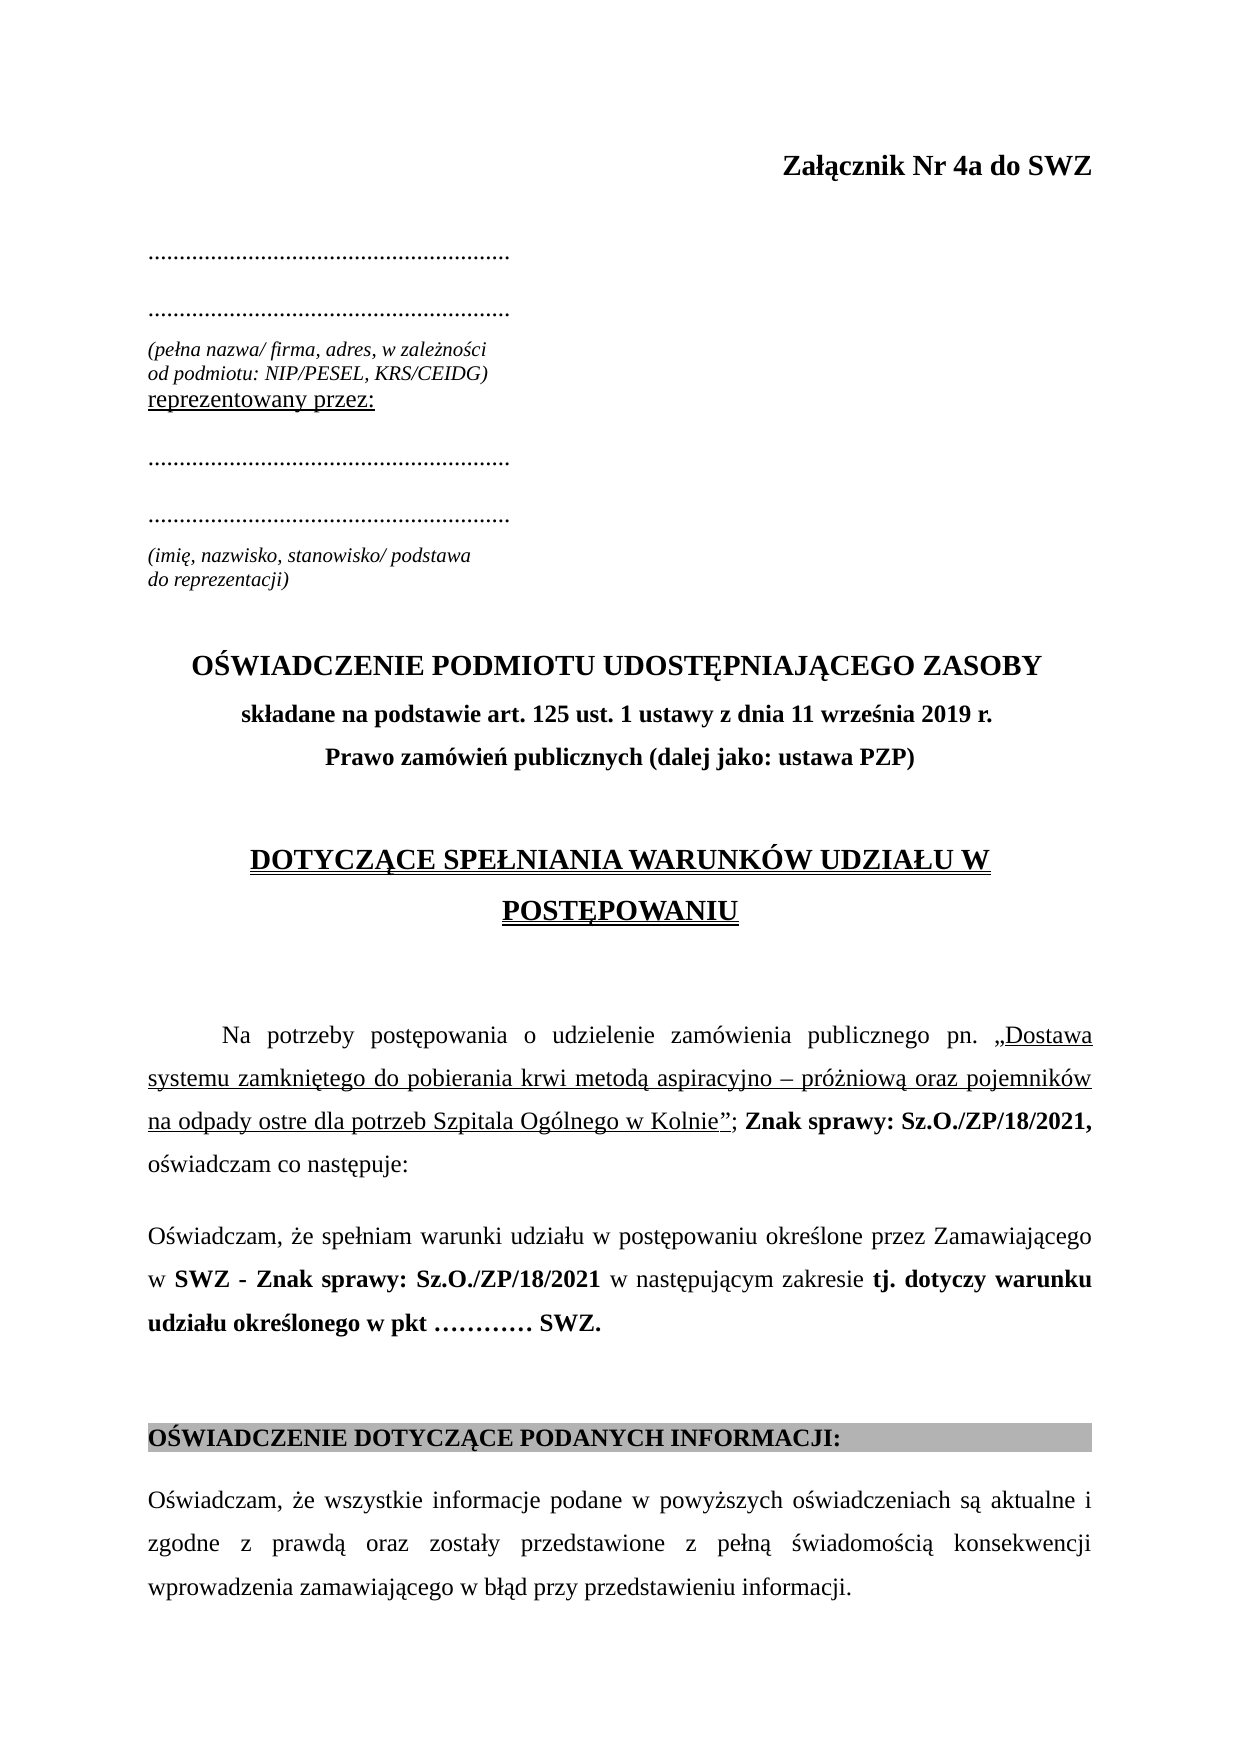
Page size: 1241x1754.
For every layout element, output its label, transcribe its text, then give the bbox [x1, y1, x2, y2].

text .......................................................... [148, 293, 1092, 322]
text składane na podstawie art. 125 ust. 1 ustawy z dnia 11 września 2019 r. [148, 699, 1092, 727]
text .......................................................... [148, 236, 1092, 264]
text (imię, nazwisko, stanowisko/ podstawa [148, 543, 1092, 567]
text Prawo zamówień publicznych (dalej jako: ustawa PZP) [148, 742, 1092, 771]
text od podmiotu: NIP/PESEL, KRS/CEIDG) [148, 361, 1092, 384]
subtitle Załącznik Nr 4a do SWZ [148, 148, 1092, 181]
text OŚWIADCZENIE PODMIOTU UDOSTĘPNIAJĄCEGO ZASOBY [148, 648, 1092, 682]
text do reprezentacji) [148, 567, 1092, 591]
text (pełna nazwa/ firma, adres, w zależności [148, 336, 1092, 361]
text na odpady ostre dla potrzeb Szpitala Ogólnego w Kolnie”; Znak sprawy: Sz.O./ZP/18/2021, oświadczam co następuje: [148, 1089, 1092, 1178]
text .......................................................... [148, 442, 1092, 471]
text Na potrzeby postępowania o udzielenie zamówienia publicznego pn. „Dostawa systemu zamkniętego do pobierania krwi metodą aspiracyjno – próżniową oraz pojemników [148, 1020, 1092, 1088]
text DOTYCZĄCE SPEŁNIANIA WARUNKÓW UDZIAŁU W POSTĘPOWANIU [148, 842, 1092, 926]
text .......................................................... [148, 499, 1092, 528]
text Oświadczam, że wszystkie informacje podane w powyższych oświadczeniach są aktualne i zgodne z prawdą oraz zostały przedstawione z pełną świadomością konsekwencji wprowadzenia zamawiającego w błąd przy przedstawieniu informacji. [148, 1485, 1092, 1600]
text OŚWIADCZENIE DOTYCZĄCE PODANYCH INFORMACJI: [148, 1423, 1092, 1452]
text Oświadczam, że spełniam warunki udziału w postępowaniu określone przez Zamawiającego w SWZ - Znak sprawy: Sz.O./ZP/18/2021 w następującym zakresie tj. dotyczy warunku udziału określonego w pkt ………… SWZ. [148, 1221, 1092, 1336]
text reprezentowany przez: [148, 384, 1092, 413]
